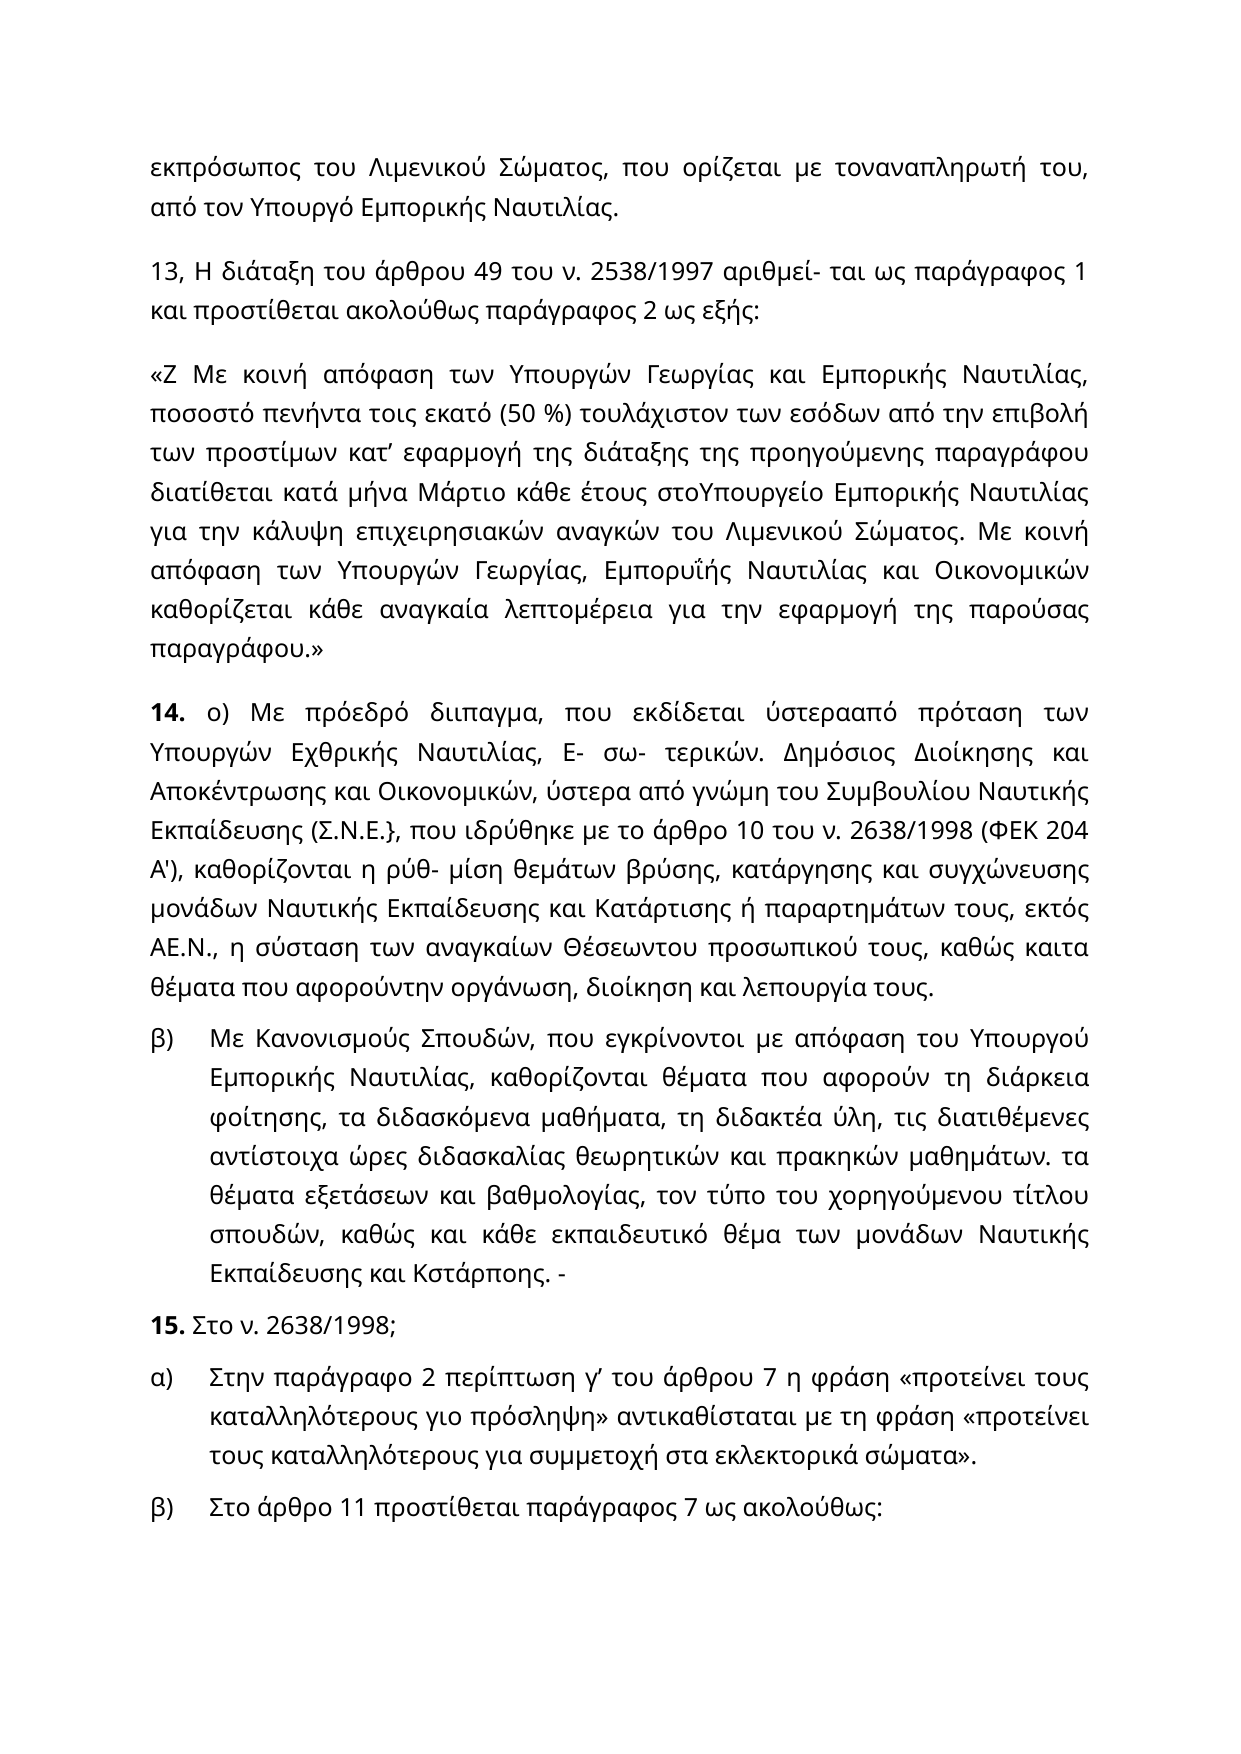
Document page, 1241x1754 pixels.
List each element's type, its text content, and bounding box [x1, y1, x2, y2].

list β) Στο άρθρο 11 προστίθεται παράγραφος 7 ως ακολούθως: [150, 1489, 1090, 1523]
text 13, Η διάταξη του άρθρου 49 του ν. 2538/1997 αριθμεί- ται ως παράγραφος 1 και προστίθεται ακολούθως παράγραφος 2 ως εξής: [150, 253, 1090, 327]
text 14. ο) Με πρόεδρό διιπαγμα, που εκδίδεται ύστερααπό πρόταση των Υπουργών Εχθρικής Ναυτιλίας, Ε- σω- τερικών. Δημόσιος Διοίκησης και Αποκέντρωσης και Οικονομικών, ύστερα από γνώμη του Συμβουλίου Ναυτικής Εκπαίδευσης (Σ.Ν.Ε.}, που ιδρύθηκε με το άρθρο 10 του ν. 2638/1998 (ΦΕΚ 204 Α'), καθορίζονται η ρύθ- μίση θεμάτων βρύσης, κατάργησης και συγχώνευσης μονάδων Ναυτικής Εκπαίδευσης και Κατάρτισης ή παραρτημάτων τους, εκτός AE.N., η σύσταση των αναγκαίων Θέσεωντου προσωπικού τους, καθώς καιτα θέματα που αφορούντην οργάνωση, διοίκηση και λεπουργία τους. [150, 695, 1090, 1003]
list α) Στην παράγραφο 2 περίπτωση γ’ του άρθρου 7 η φράση «προτείνει τους καταλληλότερους γιο πρόσληψη» αντικαθίσταται με τη φράση «προτείνει τους καταλληλότερους για συμμετοχή στα εκλεκτορικά σώματα». [150, 1359, 1090, 1472]
text «Ζ Με κοινή απόφαση των Υπουργών Γεωργίας και Εμπορικής Ναυτιλίας, ποσοστό πενήντα τοις εκατό (50 %) τουλάχιστον των εσόδων από την επιβολή των προστίμων κατ’ εφαρμογή της διάταξης της προηγούμενης παραγράφου διατίθεται κατά μήνα Μάρτιο κάθε έτους στοΥπουργείο Εμπορικής Ναυτιλίας για την κάλυψη επιχειρησιακών αναγκών του Λιμενικού Σώματος. Με κοινή απόφαση των Υπουργών Γεωργίας, Εμπορυΐής Ναυτιλίας και Οικονομικών καθορίζεται κάθε αναγκαία λεπτομέρεια για την εφαρμογή της παρούσας παραγράφου.» [150, 357, 1090, 665]
text εκπρόσωπος του Λιμενικού Σώματος, που ορίζεται με τοναναπληρωτή του, από τον Υπουργό Εμπορικής Ναυτιλίας. [150, 150, 1090, 223]
text 15. Στο ν. 2638/1998; [150, 1307, 1090, 1342]
list β) Με Κανονισμούς Σπουδών, που εγκρίνοντοι με απόφαση του Υπουργού Εμπορικής Ναυτιλίας, καθορίζονται θέματα που αφορούν τη διάρκεια φοίτησης, τα διδασκόμενα μαθήματα, τη διδακτέα ύλη, τις διατιθέμενες αντίστοιχα ώρες διδασκαλίας θεωρητικών και πρακηκών μαθημάτων. τα θέματα εξετάσεων και βαθμολογίας, τον τύπο του χορηγούμενου τίτλου σπουδών, καθώς και κάθε εκπαιδευτικό θέμα των μονάδων Ναυτικής Εκπαίδευσης και Κστάρποης. - [150, 1021, 1090, 1290]
